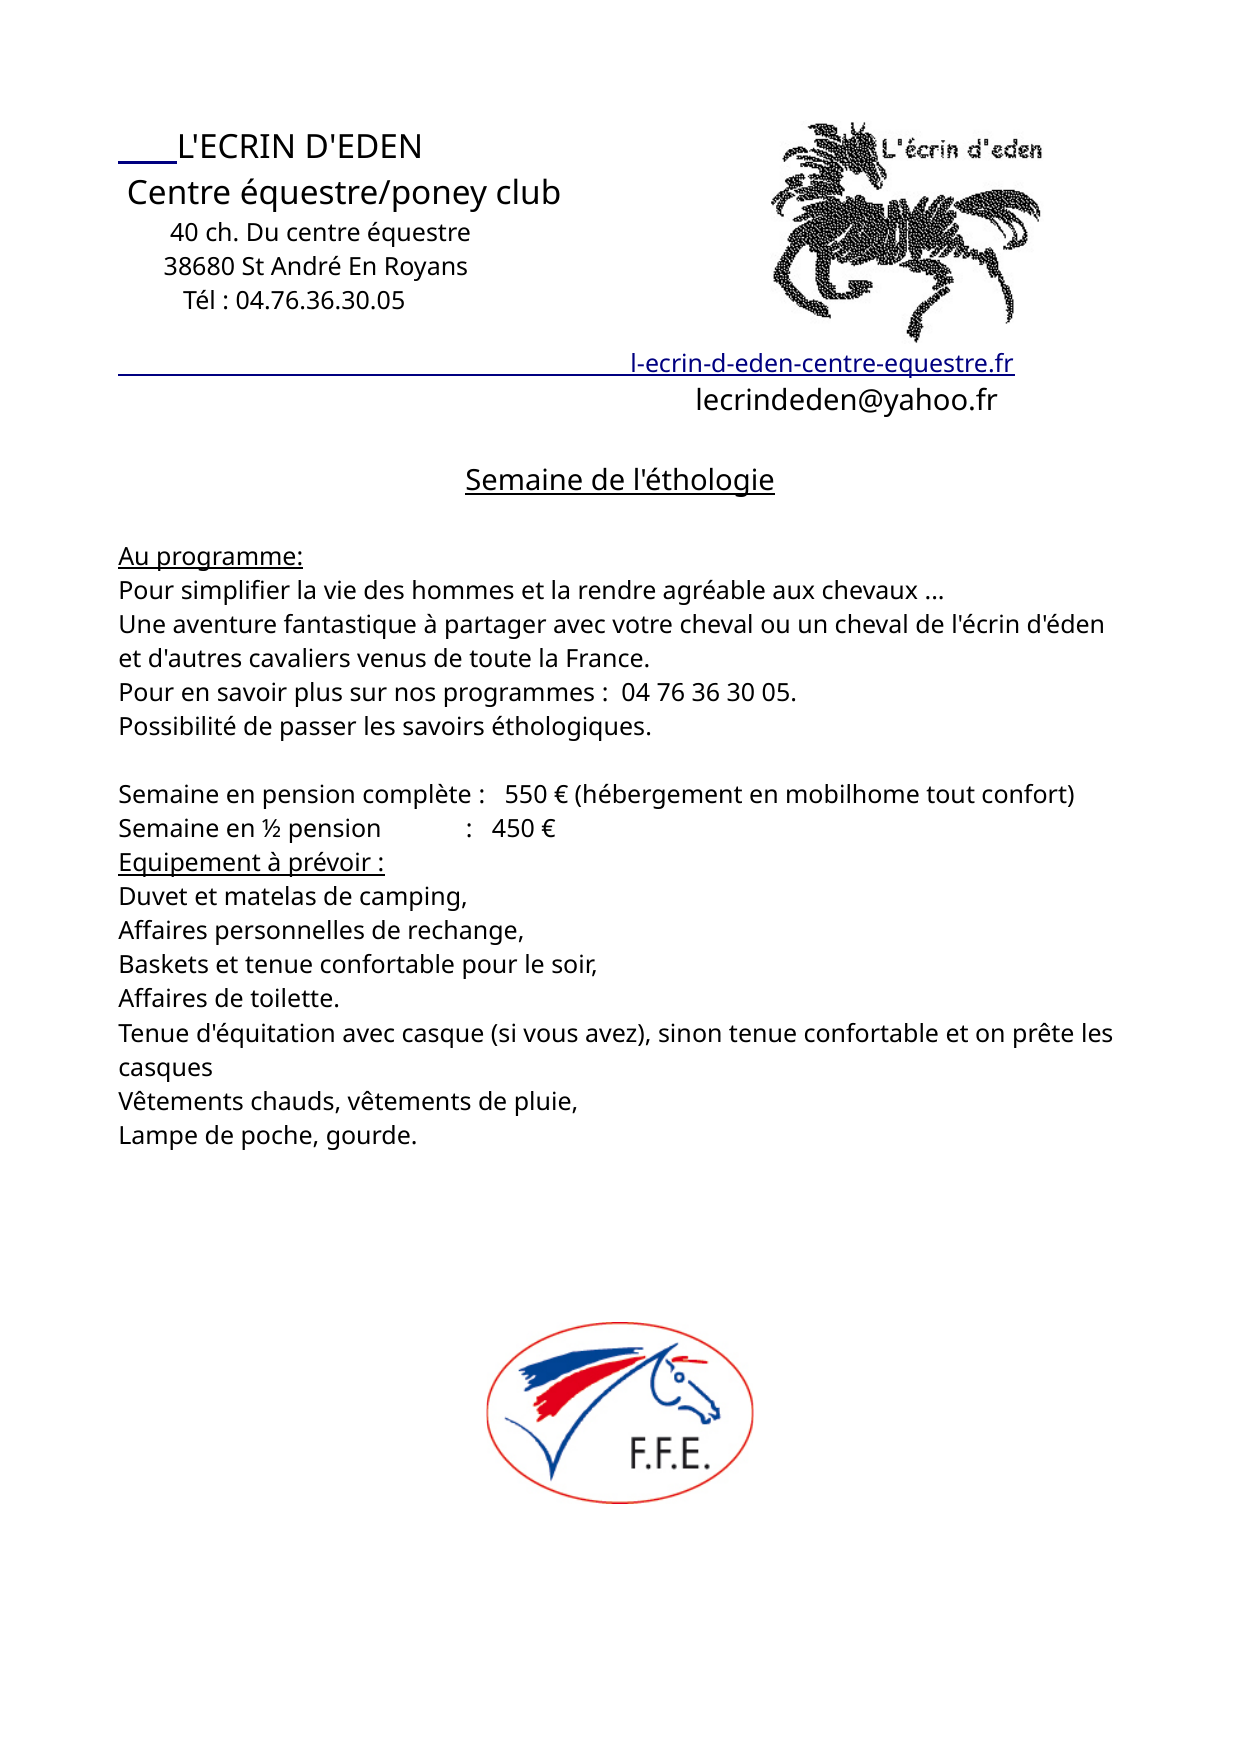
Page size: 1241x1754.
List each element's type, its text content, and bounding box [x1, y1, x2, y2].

text l-ecrin-d-eden-centre-equestre.fr [118, 346, 1122, 379]
text Vêtements chauds, vêtements de pluie, [118, 1083, 1122, 1117]
text Pour simplifier la vie des hommes et la rendre agréable aux chevaux ... [118, 572, 1122, 606]
text [1044, 249, 1122, 283]
text Semaine en pension complète : 550 € (hébergement en mobilhome tout confort) [118, 777, 1122, 811]
text Equipement à prévoir : [118, 845, 1122, 879]
text Semaine en ½ pension : 450 € [118, 811, 1122, 845]
text Tenue d'équitation avec casque (si vous avez), sinon tenue confortable et on prête les casques [118, 1015, 1122, 1083]
text Duvet et matelas de camping, [118, 879, 1122, 913]
text L'ECRIN D'EDEN [118, 118, 1122, 169]
text Affaires de toilette. [118, 981, 1122, 1015]
text [1044, 169, 1122, 214]
text 40 ch. Du centre équestre [118, 214, 770, 249]
text Baskets et tenue confortable pour le soir, [118, 947, 1122, 981]
text [1044, 283, 1122, 317]
text Centre équestre/poney club [118, 169, 770, 214]
text 38680 St André En Royans [118, 249, 770, 283]
text Au programme: [118, 538, 1122, 572]
text Semaine de l'éthologie [118, 459, 1122, 499]
text Lampe de poche, gourde. [118, 1117, 1122, 1151]
text Pour en savoir plus sur nos programmes : 04 76 36 30 05. [118, 674, 1122, 709]
text [1044, 214, 1122, 249]
text Tél : 04.76.36.30.05 [118, 283, 770, 317]
text Affaires personnelles de rechange, [118, 913, 1122, 947]
text lecrindeden@yahoo.fr [118, 379, 1122, 419]
text Une aventure fantastique à partager avec votre cheval ou un cheval de l'écrin d'éden et d'autres cavaliers venus de toute la France. [118, 606, 1122, 674]
text Possibilité de passer les savoirs éthologiques. [118, 709, 1122, 743]
